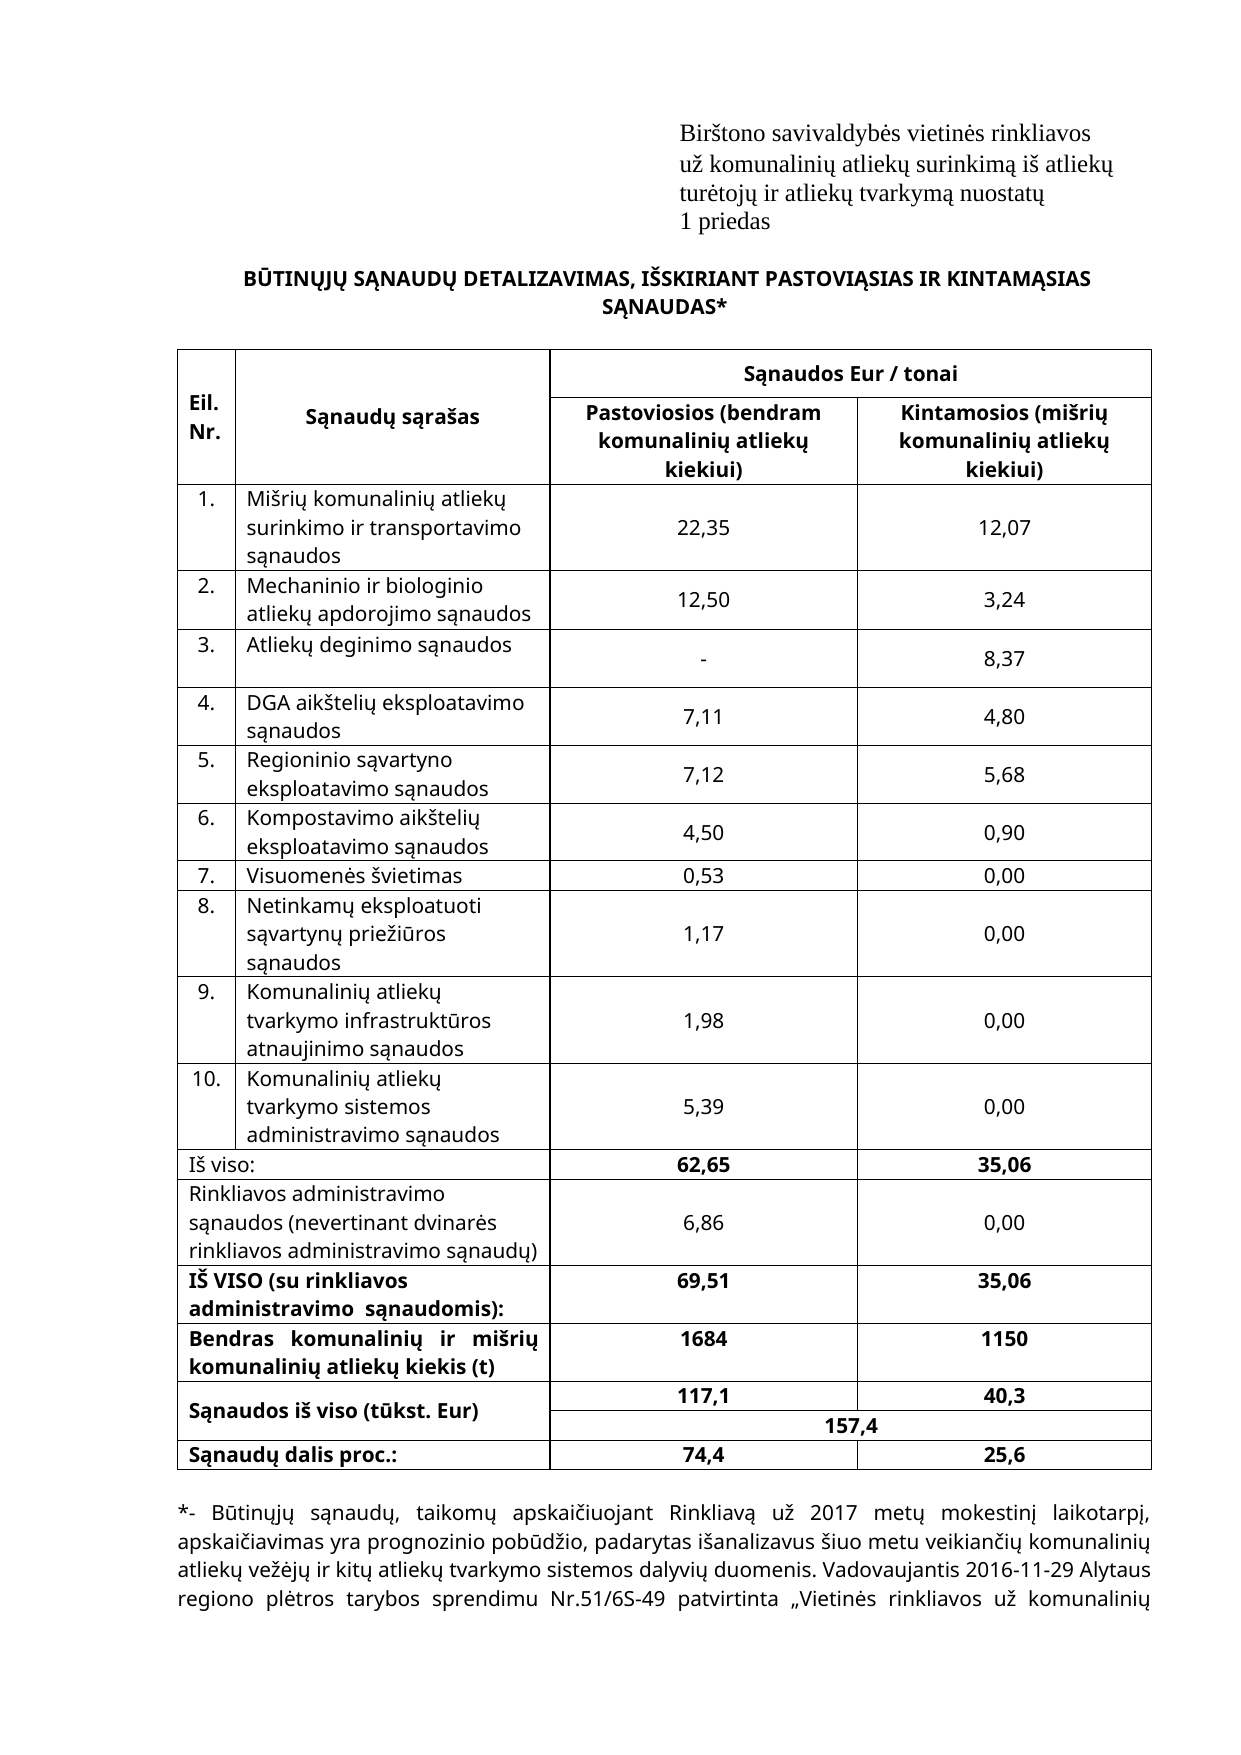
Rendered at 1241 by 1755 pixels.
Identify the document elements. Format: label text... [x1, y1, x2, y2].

table_cell 1,98 [551, 977, 857, 1063]
table_header Eil.Nr. [178, 350, 235, 483]
table_cell Atliekų deginimo sąnaudos [236, 630, 549, 687]
table_cell Kompostavimo aikštelių eksploatavimo sąnaudos [236, 804, 549, 860]
table_cell 2. [178, 571, 235, 629]
table_cell 7. [178, 861, 235, 890]
table_cell 1,17 [551, 891, 857, 976]
table_cell 117,1 [551, 1382, 857, 1410]
table_cell 3,24 [858, 571, 1151, 629]
text BŪTINŲJŲ SĄNAUDŲ DETALIZAVIMAS, IŠSKIRIANT PASTOVIĄSIAS IR KINTAMĄSIAS SĄNAUDAS* [177, 264, 1152, 321]
table_cell 25,6 [858, 1441, 1151, 1469]
table_cell 35,06 [858, 1150, 1151, 1178]
table_cell 8,37 [858, 630, 1151, 687]
table_cell 4. [178, 688, 235, 744]
table_cell Pastoviosios (bendram komunalinių atliekų kiekiui) [551, 398, 857, 483]
table_cell 0,90 [858, 804, 1151, 860]
table_cell Komunalinių atliekų tvarkymo sistemos administravimo sąnaudos [236, 1064, 549, 1149]
table_cell 12,50 [551, 571, 857, 629]
table_cell 157,4 [551, 1411, 1151, 1439]
table_cell 7,12 [551, 746, 857, 802]
table_cell 12,07 [858, 485, 1151, 570]
table_cell 0,53 [551, 861, 857, 890]
table_cell 9. [178, 977, 235, 1063]
table_cell 62,65 [551, 1150, 857, 1178]
table_cell 0,00 [858, 891, 1151, 976]
table_cell 3. [178, 630, 235, 687]
table_header Sąnaudų sąrašas [236, 350, 549, 483]
table_cell Regioninio sąvartyno eksploatavimo sąnaudos [236, 746, 549, 802]
table_cell 40,3 [858, 1382, 1151, 1410]
table_cell 5,39 [551, 1064, 857, 1149]
table_cell Mišrių komunalinių atliekų surinkimo ir transportavimo sąnaudos [236, 485, 549, 570]
table_cell 0,00 [858, 1180, 1151, 1265]
text Birštono savivaldybės vietinės rinkliavos [679, 118, 1152, 147]
table_cell Visuomenės švietimas [236, 861, 549, 890]
table_header Sąnaudos Eur / tonai [551, 350, 1151, 397]
table_cell 6. [178, 804, 235, 860]
table_cell Bendras komunalinių ir mišrių komunalinių atliekų kiekis (t) [178, 1324, 549, 1381]
table_cell 8. [178, 891, 235, 976]
table_cell 10. [178, 1064, 235, 1149]
table_cell 4,50 [551, 804, 857, 860]
text *- Būtinųjų sąnaudų, taikomų apskaičiuojant Rinkliavą už 2017 metų mokestinį laikotarpį, apskaičiavimas yra prognozinio pobūdžio, padarytas išanalizavus šiuo metu veikiančių komunalinių atliekų vežėjų ir kitų atliekų tvarkymo sistemos dalyvių duomenis. Vadovaujantis 2016-11-29 Alytaus regiono plėtros tarybos sprendimu Nr.51/6S-49 patvirtinta „Vietinės rinkliavos už komunalinių [177, 1498, 1152, 1612]
table_cell IŠ VISO (su rinkliavos administravimo sąnaudomis): [178, 1266, 549, 1323]
table_cell 74,4 [551, 1441, 857, 1469]
table_cell DGA aikštelių eksploatavimo sąnaudos [236, 688, 549, 744]
text turėtojų ir atliekų tvarkymą nuostatų [679, 178, 1152, 206]
table_cell 0,00 [858, 977, 1151, 1063]
table_cell - [551, 630, 857, 687]
table_cell Sąnaudų dalis proc.: [178, 1441, 549, 1469]
table_cell 1. [178, 485, 235, 570]
table_cell 69,51 [551, 1266, 857, 1323]
table_cell 1684 [551, 1324, 857, 1381]
table_cell 1150 [858, 1324, 1151, 1381]
table_cell 5,68 [858, 746, 1151, 802]
table_cell 0,00 [858, 861, 1151, 890]
table_cell Kintamosios (mišrių komunalinių atliekų kiekiui) [858, 398, 1151, 483]
table_cell Sąnaudos iš viso (tūkst. Eur) [178, 1382, 549, 1439]
table_cell Iš viso: [178, 1150, 549, 1178]
table_cell 35,06 [858, 1266, 1151, 1323]
table_cell 6,86 [551, 1180, 857, 1265]
table_cell 0,00 [858, 1064, 1151, 1149]
table_cell Rinkliavos administravimo sąnaudos (nevertinant dvinarės rinkliavos administravimo sąnaudų) [178, 1180, 549, 1265]
table_cell Mechaninio ir biologinio atliekų apdorojimo sąnaudos [236, 571, 549, 629]
table_cell 22,35 [551, 485, 857, 570]
table_cell Komunalinių atliekų tvarkymo infrastruktūros atnaujinimo sąnaudos [236, 977, 549, 1063]
table_cell 4,80 [858, 688, 1151, 744]
text 1 priedas [679, 206, 1152, 235]
table_cell 7,11 [551, 688, 857, 744]
text už komunalinių atliekų surinkimą iš atliekų [679, 149, 1152, 178]
table_cell Netinkamų eksploatuoti sąvartynų priežiūros sąnaudos [236, 891, 549, 976]
table_cell 5. [178, 746, 235, 802]
